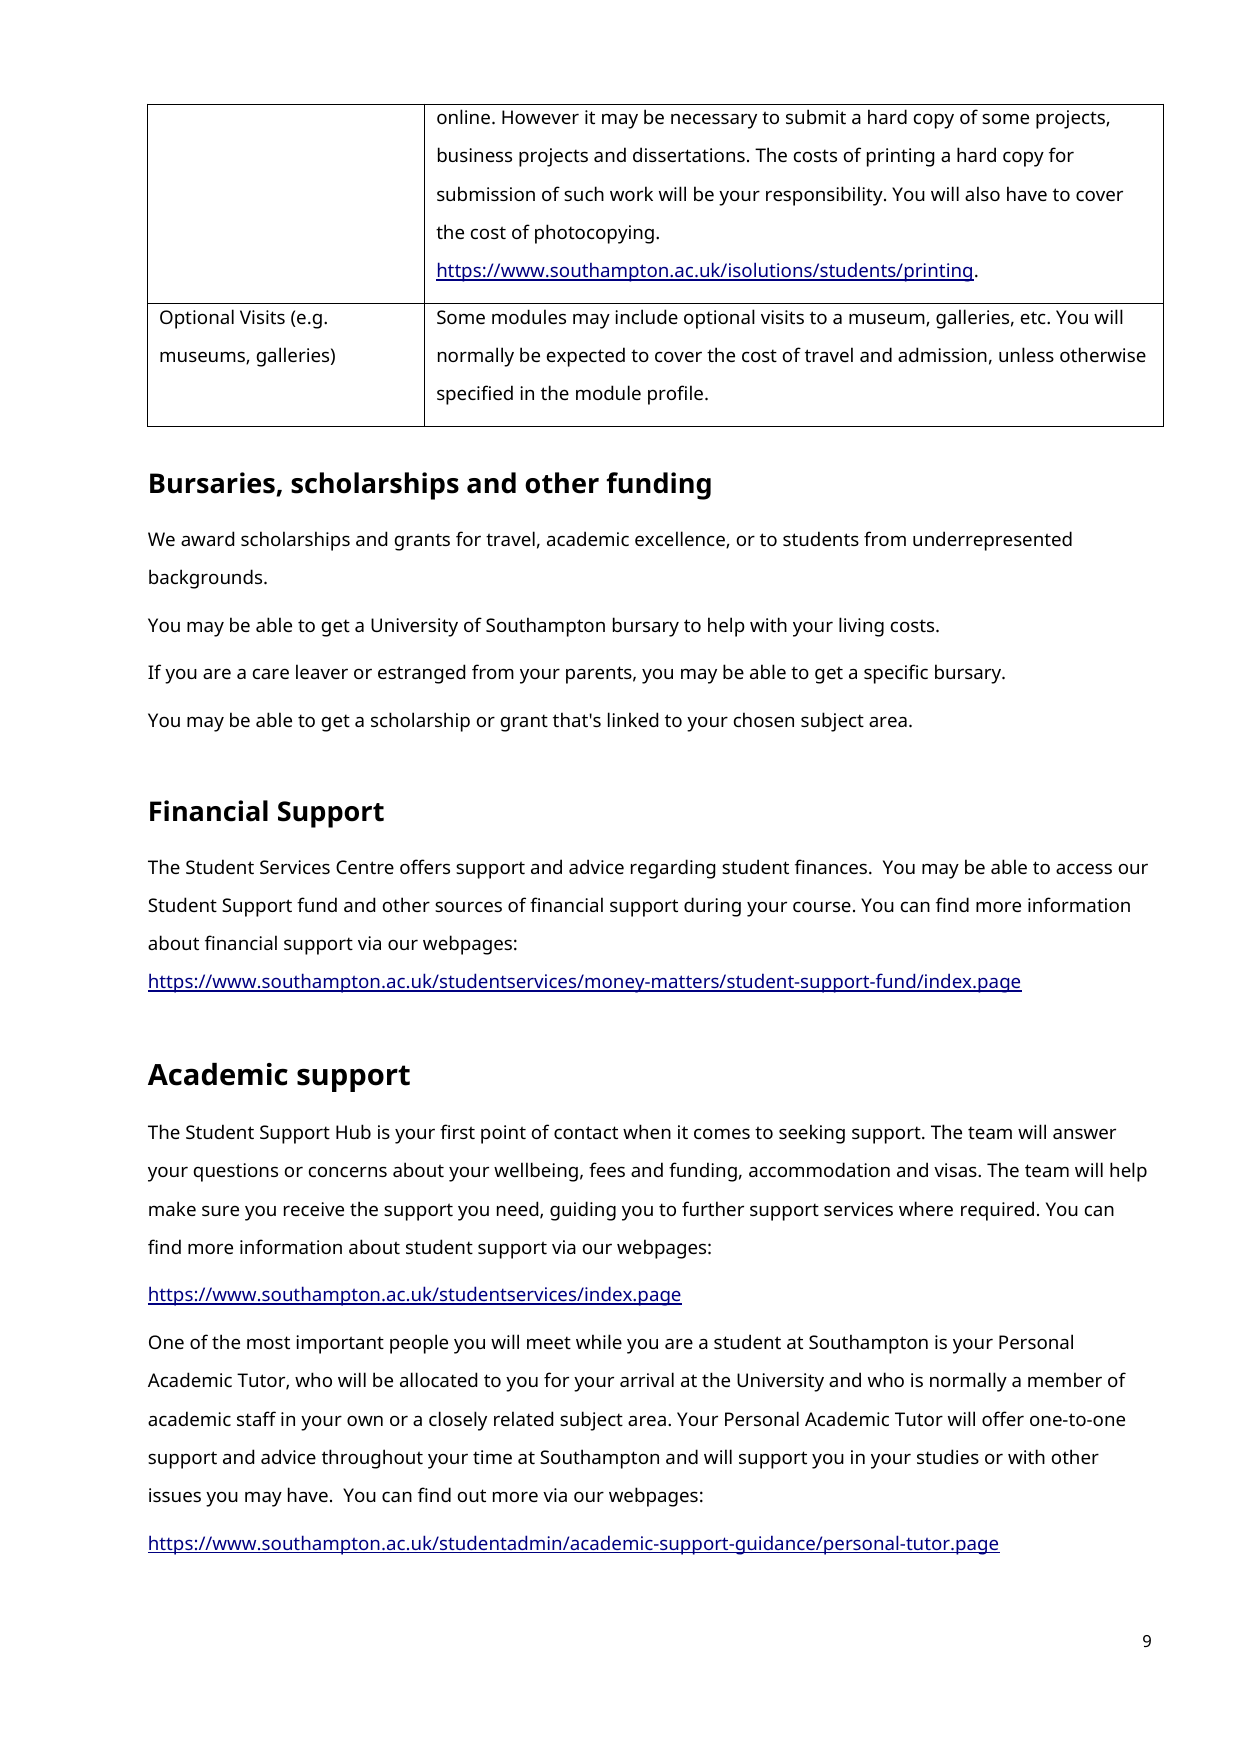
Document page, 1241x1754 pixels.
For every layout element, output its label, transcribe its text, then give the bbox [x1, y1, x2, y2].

table_cell Some modules may include optional visits to a museum, galleries, etc. You will normally be expected to cover the cost of travel and admission, unless otherwise specified in the module profile. [425, 304, 1163, 426]
text If you are a care leaver or estranged from your parents, you may be able to get a specific bursary. [148, 660, 1152, 685]
text The Student Services Centre offers support and advice regarding student finances. You may be able to access our Student Support fund and other sources of financial support during your course. You can find more information about financial support via our webpages: https://www.southampton.ac.uk/studentservices/money-matters/student-support-fund/index.page [148, 854, 1152, 994]
text The Student Support Hub is your first point of contact when it comes to seeking support. The team will answer your questions or concerns about your wellbeing, fees and funding, accommodation and visas. The team will help make sure you receive the support you need, guiding you to further support services where required. You can find more information about student support via our webpages: [148, 1119, 1152, 1260]
table_cell Optional Visits (e.g. museums, galleries) [148, 304, 424, 426]
text https://www.southampton.ac.uk/studentadmin/academic-support-guidance/personal-tutor.page [148, 1530, 1152, 1555]
table_cell [148, 105, 424, 303]
subtitle Academic support [148, 1054, 1152, 1093]
text You may be able to get a University of Southampton bursary to help with your living costs. [148, 612, 1152, 638]
text You may be able to get a scholarship or grant that's linked to your chosen subject area. [148, 707, 1152, 733]
text One of the most important people you will meet while you are a student at Southampton is your Personal Academic Tutor, who will be allocated to you for your arrival at the University and who is normally a member of academic staff in your own or a closely related subject area. Your Personal Academic Tutor will offer one-to-one support and advice throughout your time at Southampton and will support you in your studies or with other issues you may have. You can find out more via our webpages: [148, 1329, 1152, 1508]
table_cell online. However it may be necessary to submit a hard copy of some projects, business projects and dissertations. The costs of printing a hard copy for submission of such work will be your responsibility. You will also have to cover the cost of photocopying. https://www.southampton.ac.uk/isolutions/students/printing. [425, 105, 1163, 303]
text We award scholarships and grants for travel, academic excellence, or to students from underrepresented backgrounds. [148, 526, 1152, 590]
subtitle Financial Support [148, 792, 1152, 829]
subtitle Bursaries, scholarships and other funding [148, 465, 1152, 502]
text https://www.southampton.ac.uk/studentservices/index.page [148, 1282, 1152, 1307]
